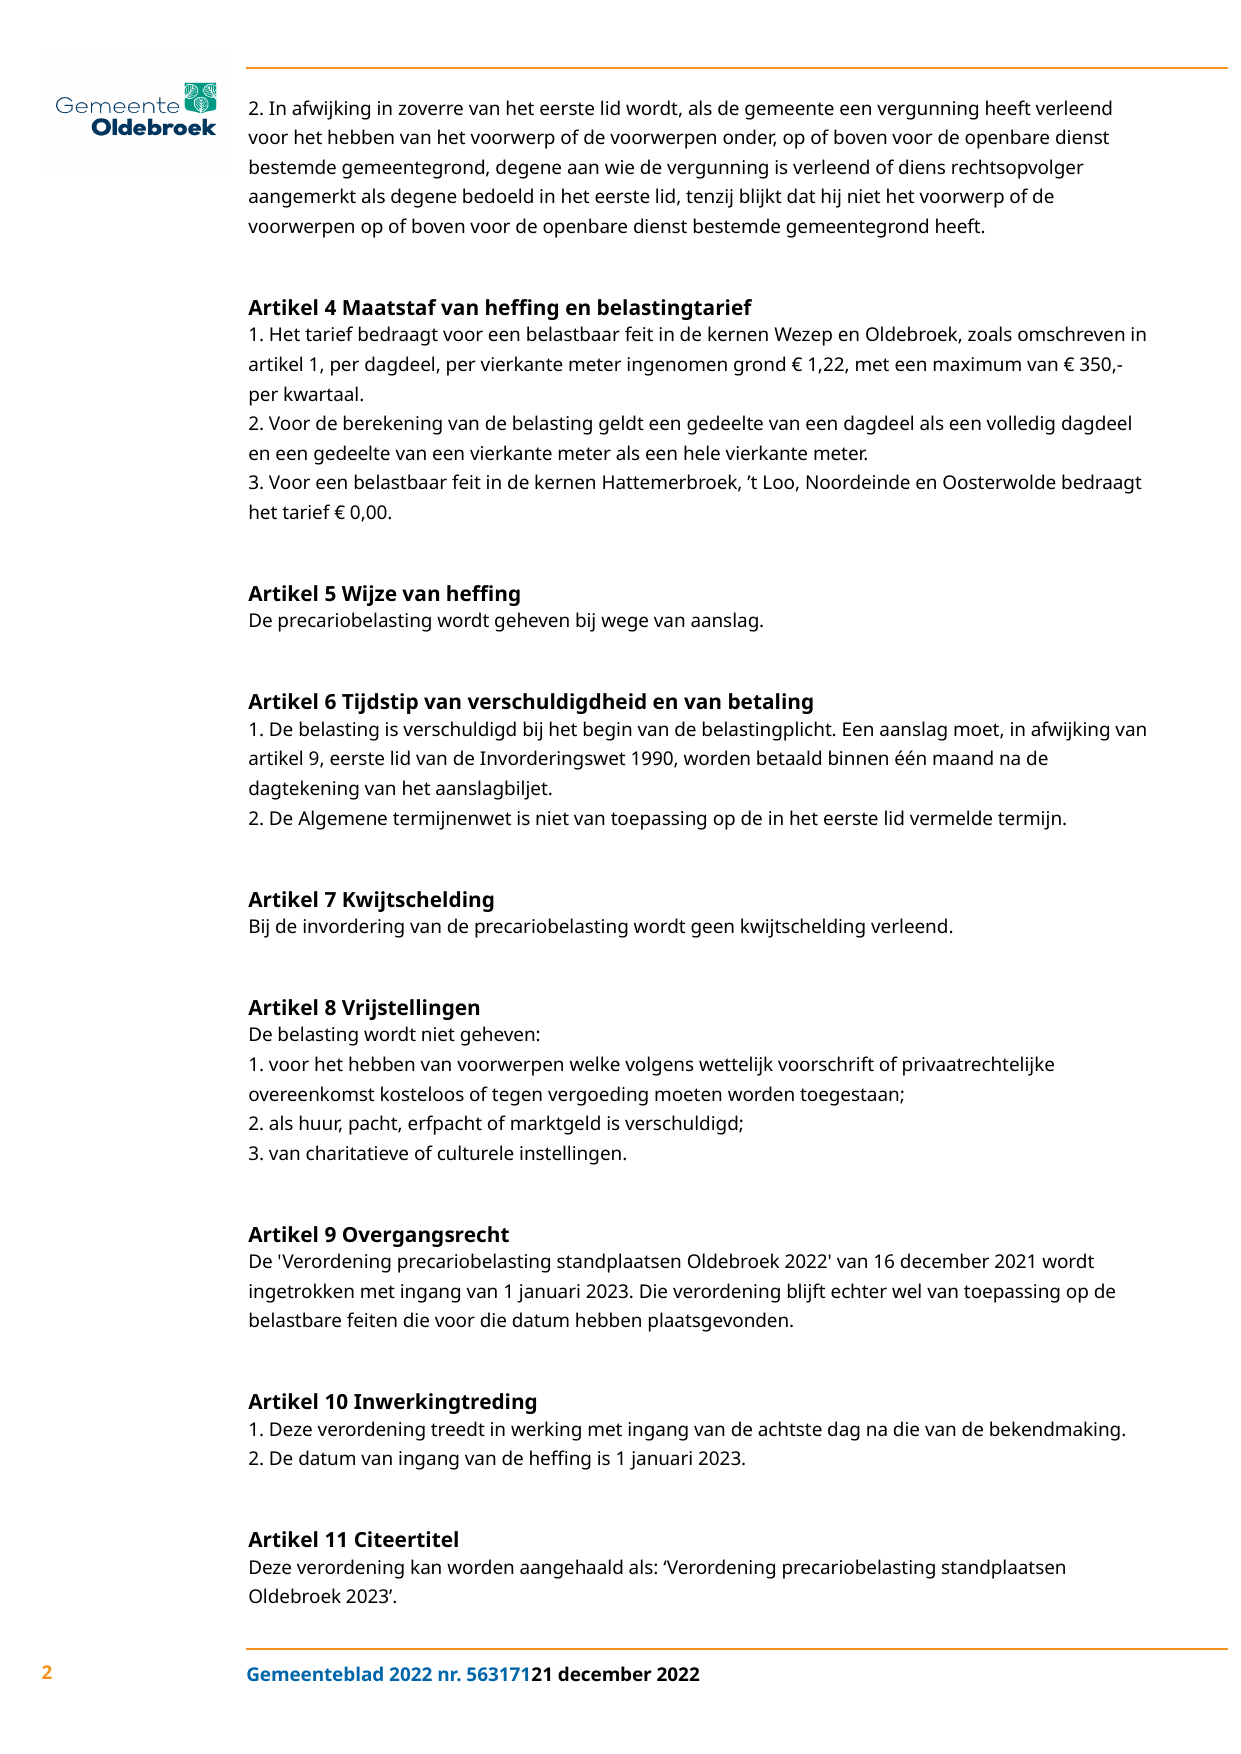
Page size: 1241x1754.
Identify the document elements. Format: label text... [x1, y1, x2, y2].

text 1. Het tarief bedraagt voor een belastbaar feit in de kernen Wezep en Oldebroek, zoals omschreven in artikel 1, per dagdeel, per vierkante meter ingenomen grond € 1,22, met een maximum van € 350,- per kwartaal. [248, 322, 1152, 406]
text 3. van charitatieve of culturele instellingen. [248, 1140, 1152, 1166]
text 2. In afwijking in zoverre van het eerste lid wordt, als de gemeente een vergunning heeft verleend voor het hebben van het voorwerp of de voorwerpen onder, op of boven voor de openbare dienst bestemde gemeentegrond, degene aan wie de vergunning is verleend of diens rechtsopvolger aangemerkt als degene bedoeld in het eerste lid, tenzij blijkt dat hij niet het voorwerp of de voorwerpen op of boven voor de openbare dienst bestemde gemeentegrond heeft. [248, 95, 1152, 239]
text 2. De Algemene termijnenwet is niet van toepassing op de in het eerste lid vermelde termijn. [248, 805, 1152, 830]
text 2. als huur, pacht, erfpacht of marktgeld is verschuldigd; [248, 1110, 1152, 1136]
text Artikel 5 Wijze van heffing [248, 579, 1152, 607]
text Artikel 9 Overgangsrecht [248, 1220, 1152, 1248]
text Artikel 10 Inwerkingtreding [248, 1387, 1152, 1416]
text Artikel 11 Citeertitel [248, 1526, 1152, 1554]
text De precariobelasting wordt geheven bij wege van aanslag. [248, 607, 1152, 633]
text De 'Verordening precariobelasting standplaatsen Oldebroek 2022' van 16 december 2021 wordt ingetrokken met ingang van 1 januari 2023. Die verordening blijft echter wel van toepassing op de belastbare feiten die voor die datum hebben plaatsgevonden. [248, 1248, 1152, 1333]
text 1. voor het hebben van voorwerpen welke volgens wettelijk voorschrift of privaatrechtelijke overeenkomst kosteloos of tegen vergoeding moeten worden toegestaan; [248, 1051, 1152, 1106]
text Bij de invordering van de precariobelasting wordt geen kwijtschelding verleend. [248, 913, 1152, 939]
text Artikel 6 Tijdstip van verschuldigdheid en van betaling [248, 687, 1152, 716]
text 2. De datum van ingang van de heffing is 1 januari 2023. [248, 1446, 1152, 1471]
text 2. Voor de berekening van de belasting geldt een gedeelte van een dagdeel als een volledig dagdeel en een gedeelte van een vierkante meter als een hele vierkante meter. [248, 410, 1152, 466]
text 3. Voor een belastbaar feit in de kernen Hattemerbroek, ’t Loo, Noordeinde en Oosterwolde bedraagt het tarief € 0,00. [248, 469, 1152, 525]
text De belasting wordt niet geheven: [248, 1022, 1152, 1047]
text Artikel 7 Kwijtschelding [248, 885, 1152, 913]
text Artikel 8 Vrijstellingen [248, 993, 1152, 1022]
text Deze verordening kan worden aangehaald als: ‘Verordening precariobelasting standplaatsen Oldebroek 2023’. [248, 1554, 1152, 1609]
text 1. Deze verordening treedt in werking met ingang van de achtste dag na die van de bekendmaking. [248, 1416, 1152, 1442]
picture [41, 47, 231, 172]
text 1. De belasting is verschuldigd bij het begin van de belastingplicht. Een aanslag moet, in afwijking van artikel 9, eerste lid van de Invorderingswet 1990, worden betaald binnen één maand na de dagtekening van het aanslagbiljet. [248, 716, 1152, 801]
text Artikel 4 Maatstaf van heffing en belastingtarief [248, 293, 1152, 322]
